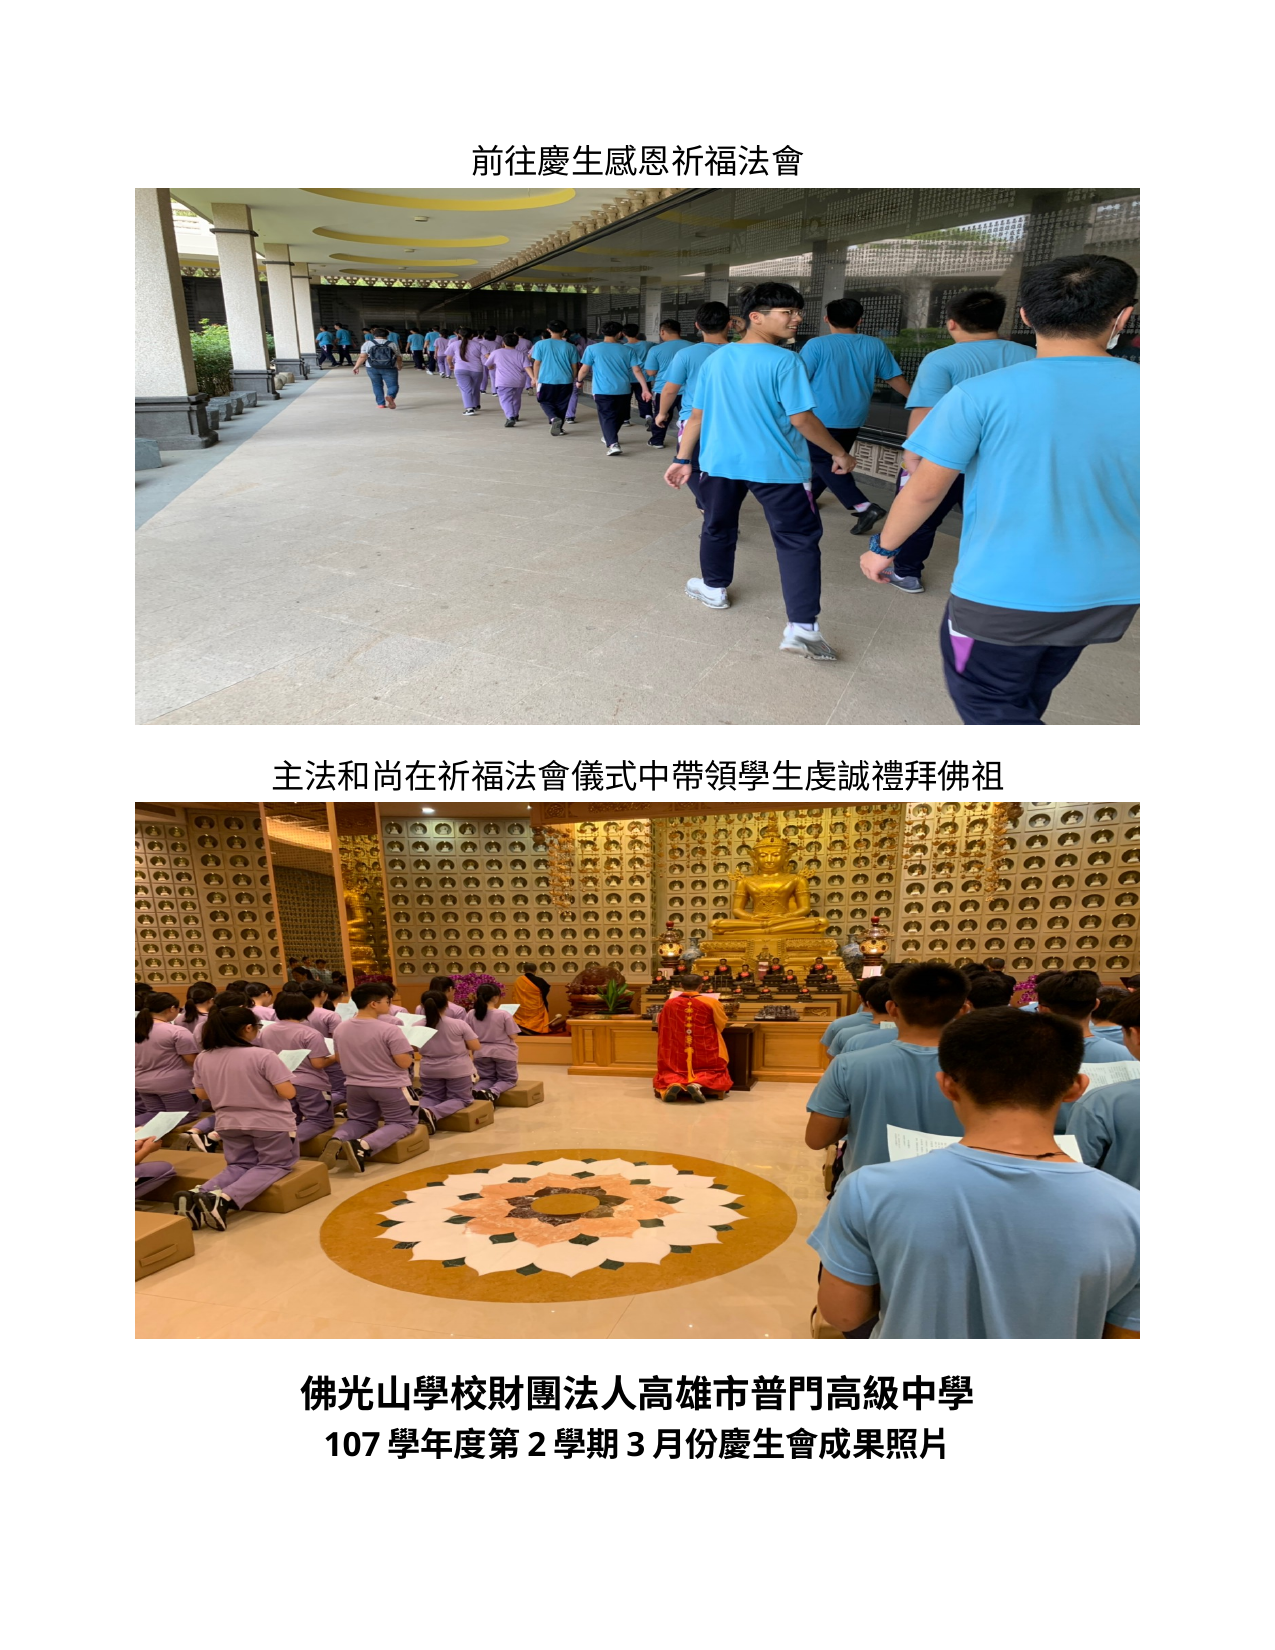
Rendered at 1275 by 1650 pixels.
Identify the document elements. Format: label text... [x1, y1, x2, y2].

text 佛光山學校財團法人高雄市普門高級中學 [135, 1364, 1140, 1418]
picture [135, 802, 1140, 1339]
text 前往慶生感恩祈福法會 [135, 135, 1140, 188]
picture [135, 188, 1140, 725]
text 主法和尚在祈福法會儀式中帶領學生虔誠禮拜佛祖 [135, 749, 1140, 802]
text 107學年度第2學期3月份慶生會成果照片 [135, 1418, 1140, 1466]
